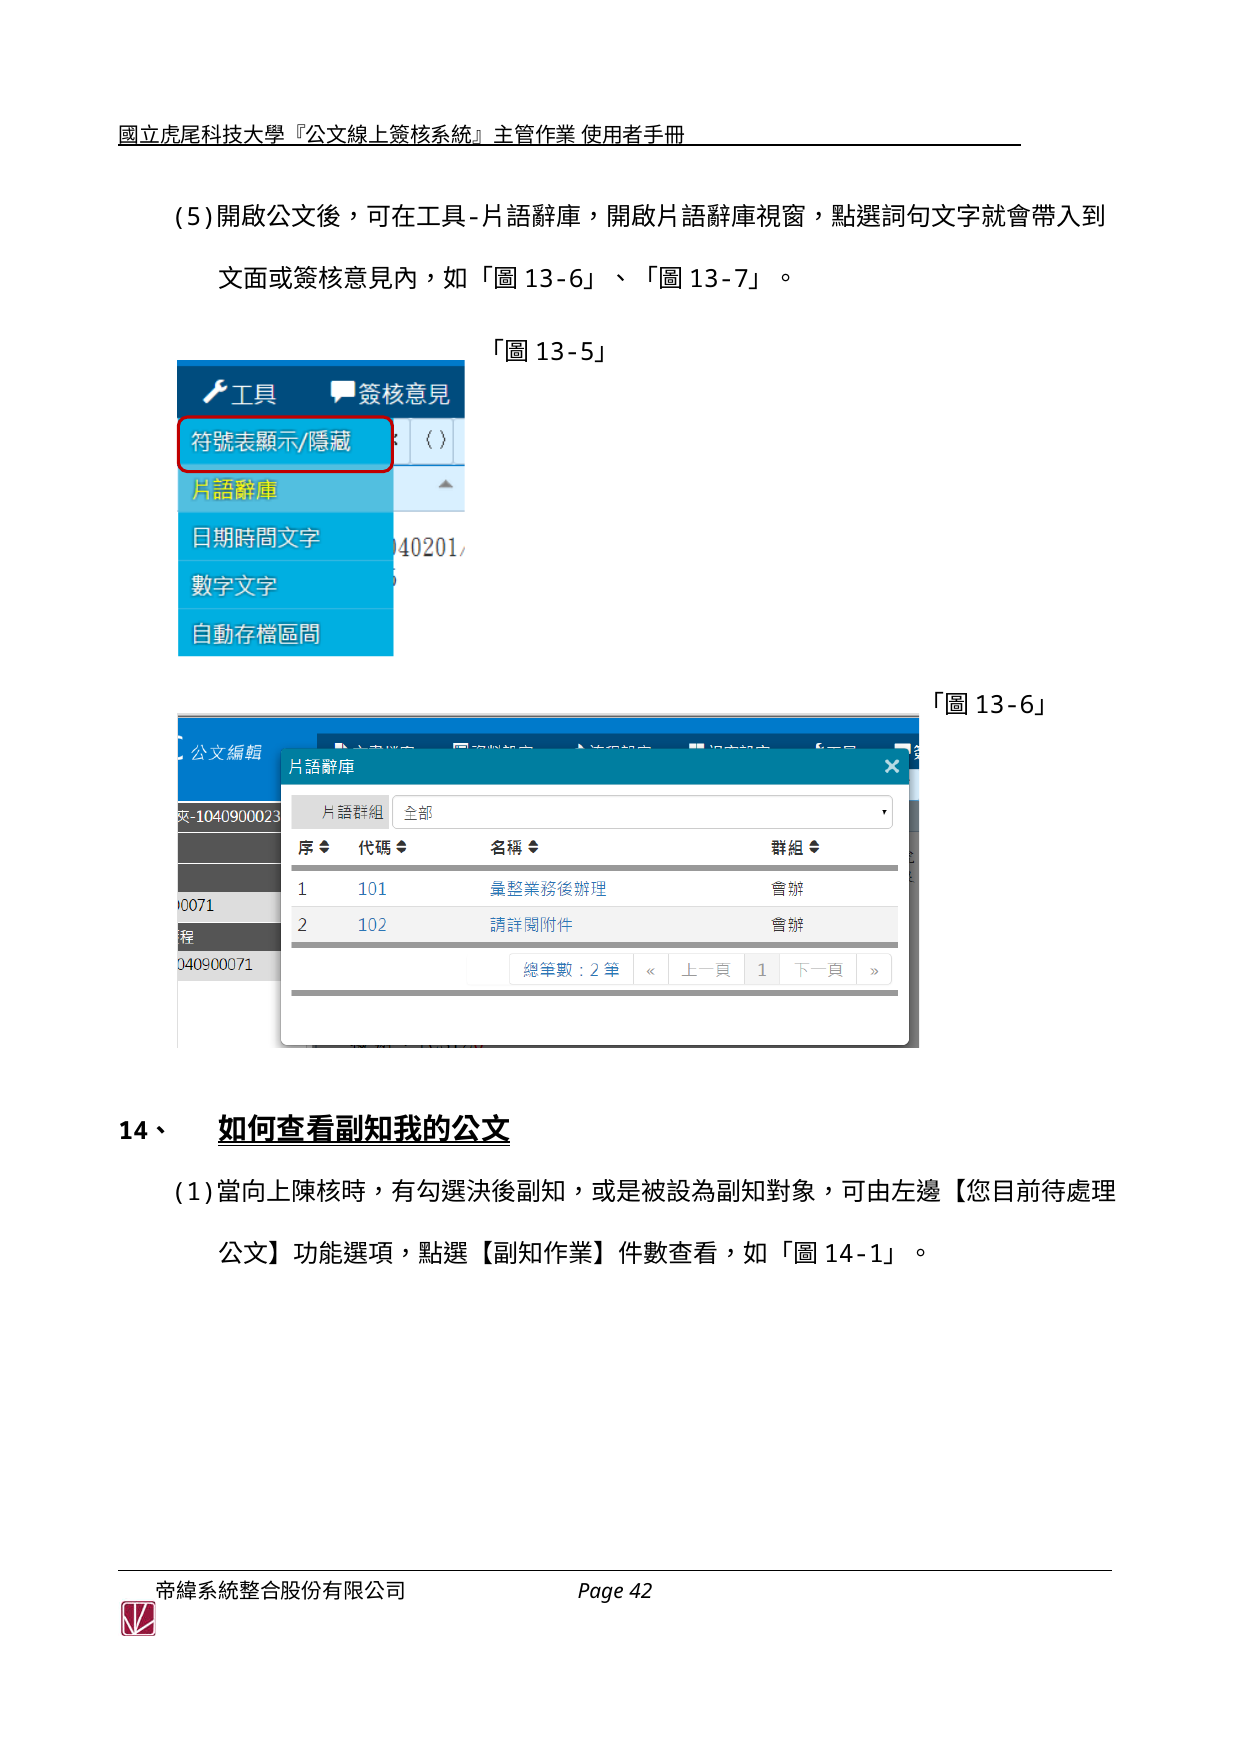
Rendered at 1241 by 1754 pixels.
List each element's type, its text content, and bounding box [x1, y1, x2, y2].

text 「圖13-6」 [177, 673, 1122, 1048]
subtitle 如何查看副知我的公文 [118, 1085, 1122, 1148]
list 當向上陳核時，有勾選決後副知，或是被設為副知對象，可由左邊【您目前待處理公文】功能選項，點選【副知作業】件數查看，如「圖14-1」。 [171, 1148, 1122, 1273]
list 開啟公文後，可在工具-片語辭庫，開啟片語辭庫視窗，點選詞句文字就會帶入到文面或簽核意見內，如「圖13-6」、「圖13-7」。 [171, 173, 1122, 298]
text 「圖13-5」 [177, 298, 1122, 673]
